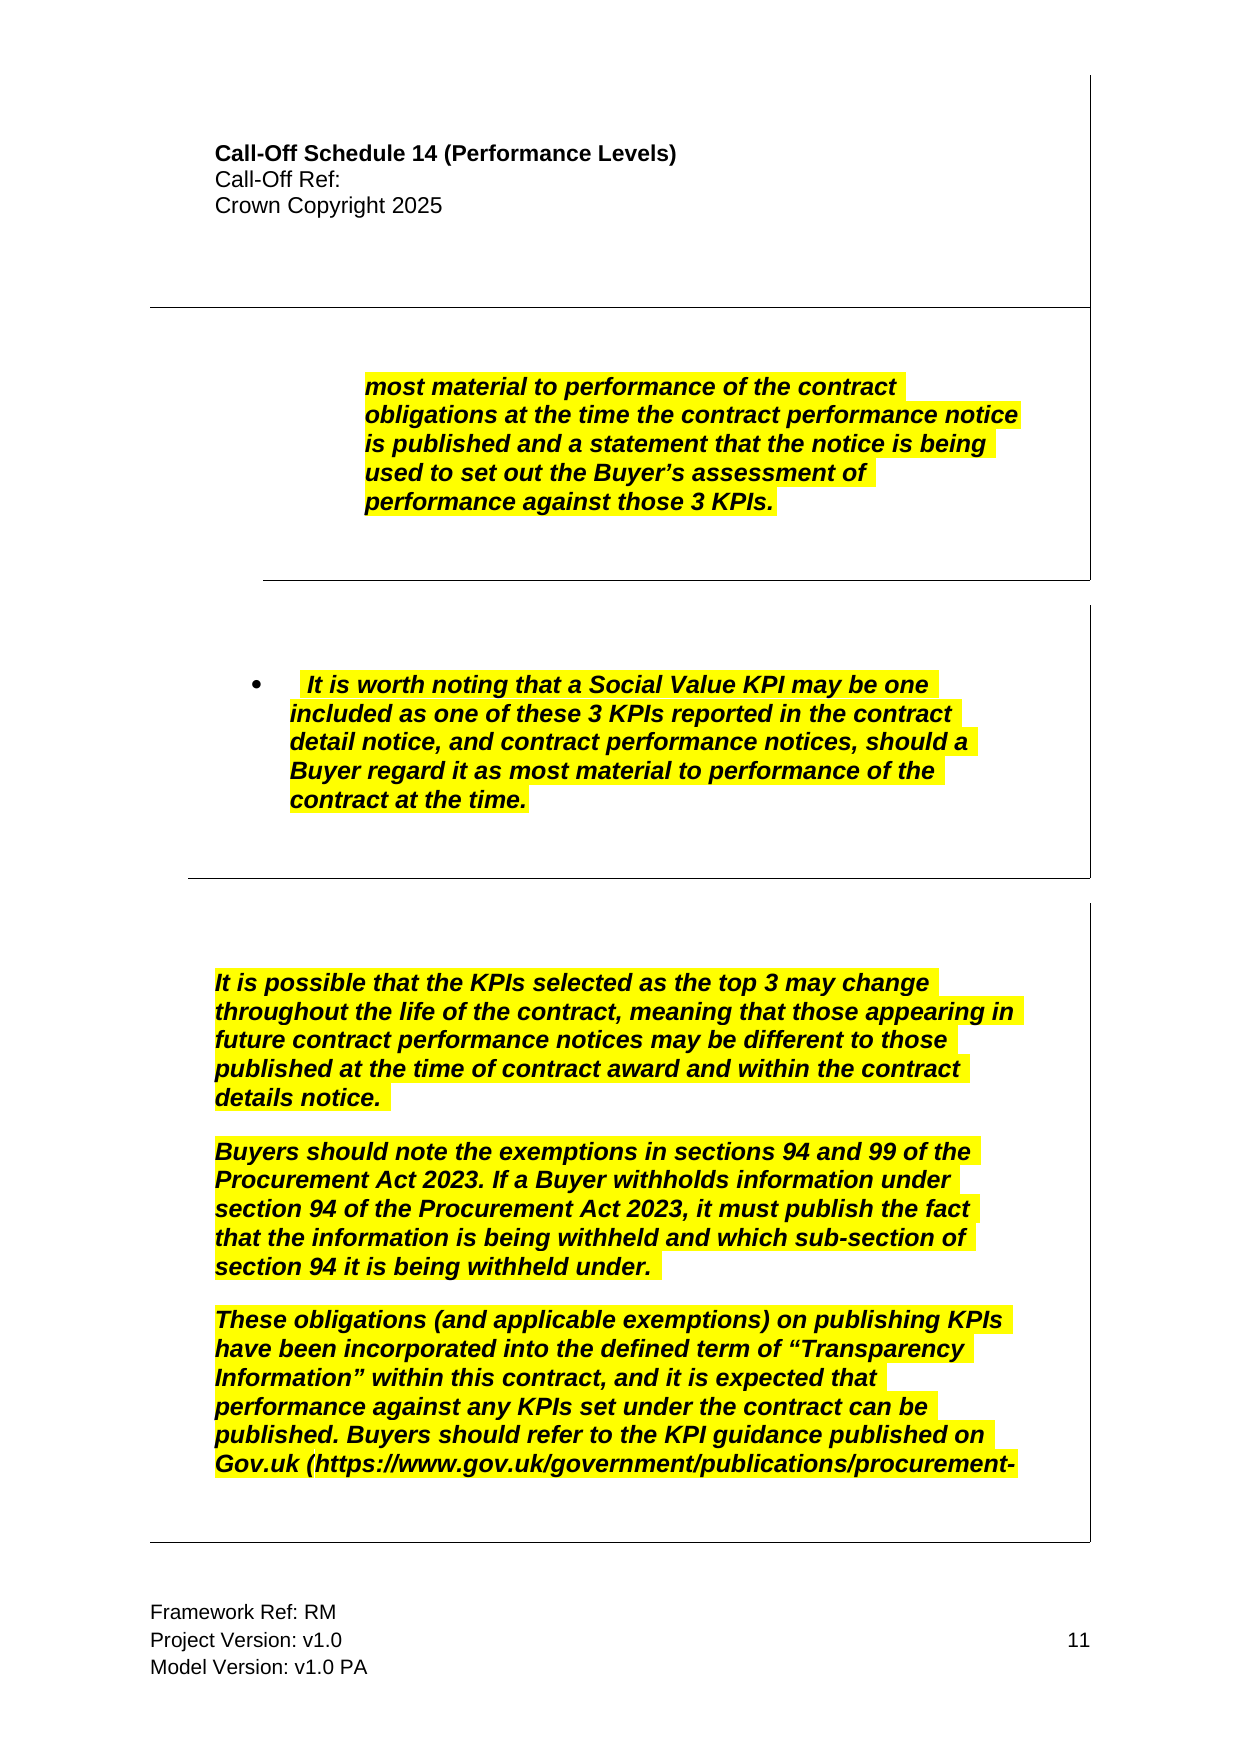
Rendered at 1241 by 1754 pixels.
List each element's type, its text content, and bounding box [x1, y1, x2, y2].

text It is possible that the KPIs selected as the top 3 may change throughout the life of the contract, meaning that those appearing in future contract performance notices may be different to those published at the time of contract award and within the contract details notice. [150, 903, 1090, 1072]
text Buyers should note the exemptions in sections 94 and 99 of the Procurement Act 2023. If a Buyer withholds information under section 94 of the Procurement Act 2023, it must publish the fact that the information is being withheld and which sub-section of section 94 it is being withheld under. [150, 1072, 1090, 1241]
list It is worth noting that a Social Value KPI may be one included as one of these 3 KPIs reported in the contract detail notice, and contract performance notices, should a Buyer regard it as most material to performance of the contract at the time. [187, 605, 1090, 878]
text These obligations (and applicable exemptions) on publishing KPIs have been incorporated into the defined term of “Transparency Information” within this contract, and it is expected that performance against any KPIs set under the contract can be published. Buyers should refer to the KPI guidance published on Gov.uk (https://www.gov.uk/government/publications/procurement-act-2023-guidance-documents-manage-phase/guidance-key-performance-indicators-html) for further information. [150, 1241, 1090, 1542]
list most material to performance of the contract obligations at the time the contract performance notice is published and a statement that the notice is being used to set out the Buyer’s assessment of performance against those 3 KPIs. [262, 307, 1090, 580]
